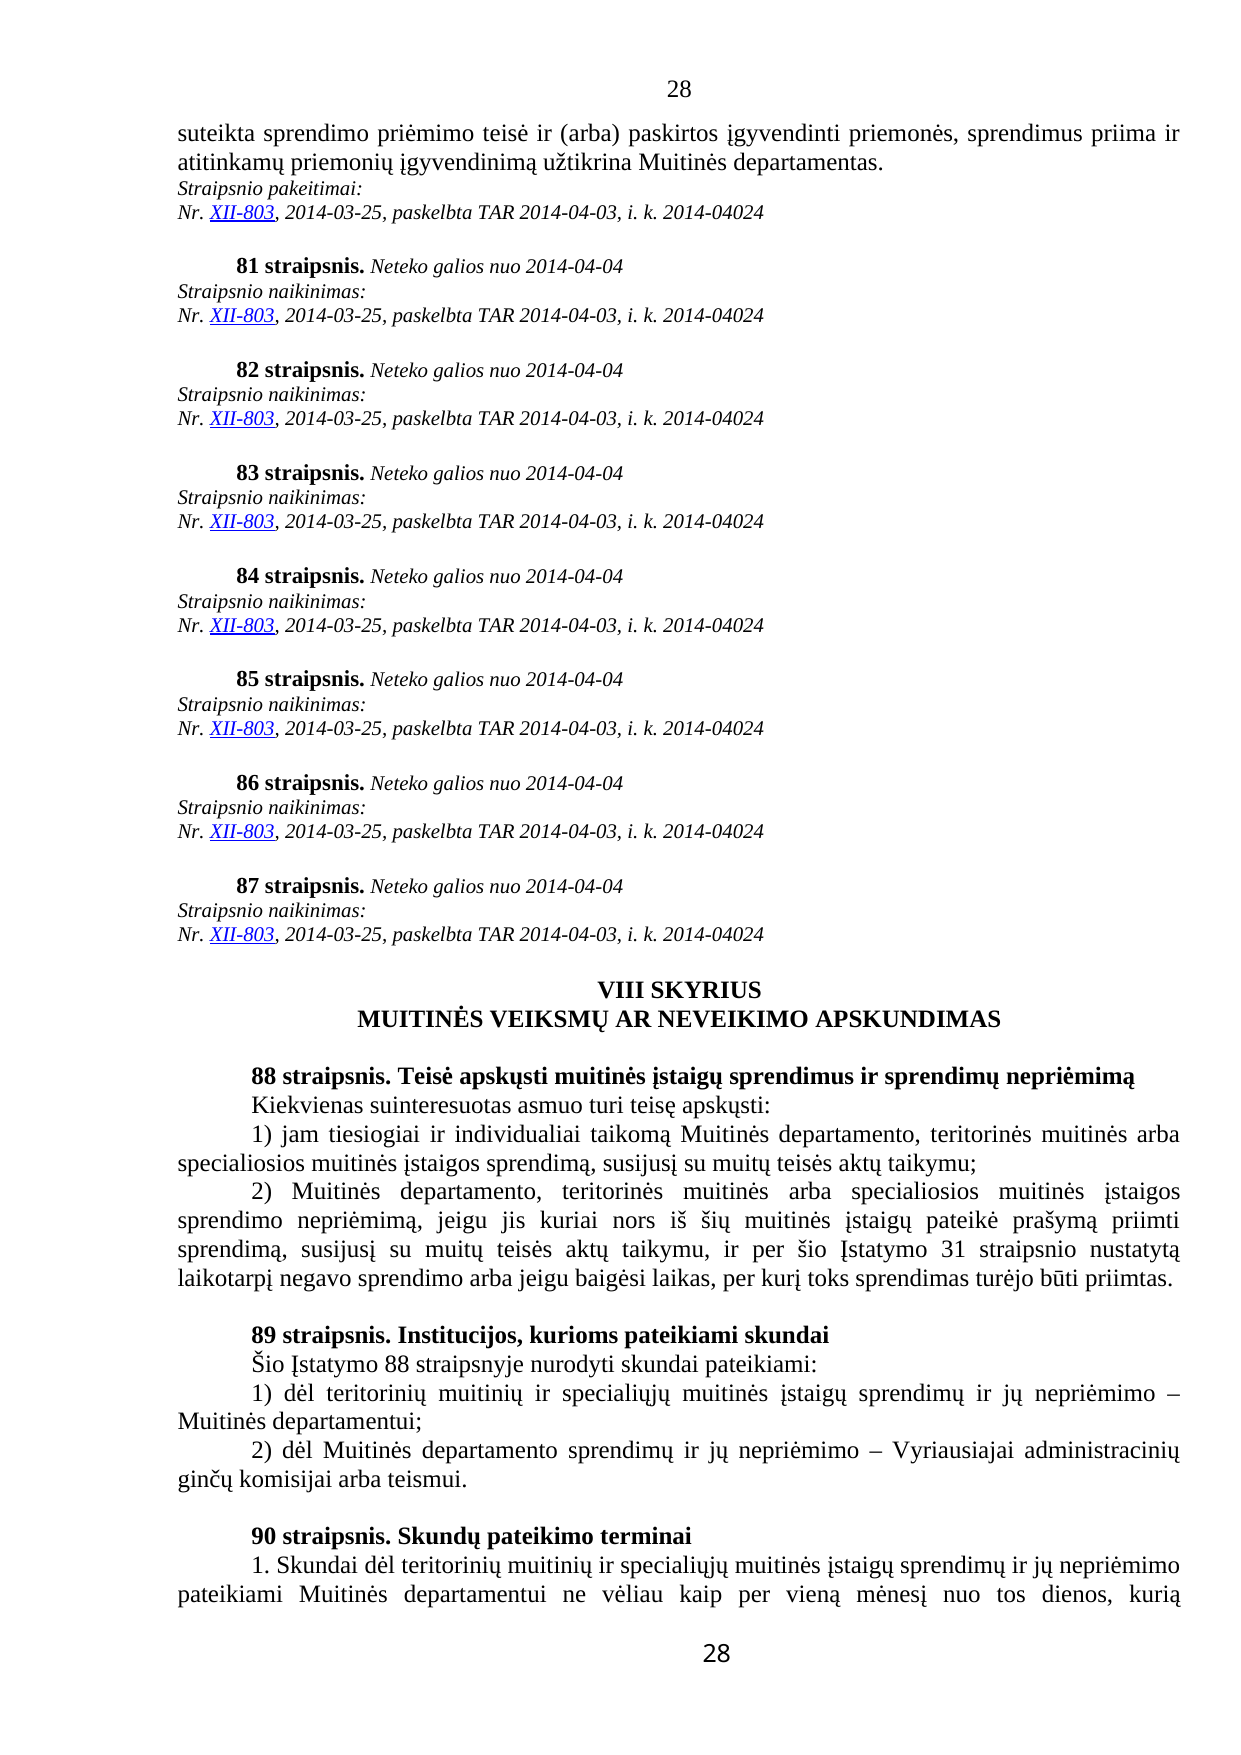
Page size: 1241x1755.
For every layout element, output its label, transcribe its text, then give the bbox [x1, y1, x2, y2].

text Straipsnio naikinimas: [177, 898, 1181, 922]
text 81 straipsnis. Neteko galios nuo 2014-04-04 [177, 252, 1181, 279]
text 89 straipsnis. Institucijos, kurioms pateikiami skundai [177, 1320, 1181, 1349]
text 1. Skundai dėl teritorinių muitinių ir specialiųjų muitinės įstaigų sprendimų ir jų nepriėmimo pateikiami Muitinės departamentui ne vėliau kaip per vieną mėnesį nuo tos dienos, kurią [177, 1550, 1181, 1608]
text Nr. XII-803, 2014-03-25, paskelbta TAR 2014-04-03, i. k. 2014-04024 [177, 716, 1181, 740]
text 2) Muitinės departamento, teritorinės muitinės arba specialiosios muitinės įstaigos sprendimo nepriėmimą, jeigu jis kuriai nors iš šių muitinės įstaigų pateikė prašymą priimti sprendimą, susijusį su muitų teisės aktų taikymu, ir per šio Įstatymo 31 straipsnio nustatytą laikotarpį negavo sprendimo arba jeigu baigėsi laikas, per kurį toks sprendimas turėjo būti priimtas. [177, 1176, 1181, 1291]
text 84 straipsnis. Neteko galios nuo 2014-04-04 [177, 562, 1181, 588]
text Šio Įstatymo 88 straipsnyje nurodyti skundai pateikiami: [177, 1349, 1181, 1378]
text 88 straipsnis. Teisė apskųsti muitinės įstaigų sprendimus ir sprendimų nepriėmimą [251, 1061, 1181, 1090]
text Straipsnio naikinimas: [177, 588, 1181, 613]
text Nr. XII-803, 2014-03-25, paskelbta TAR 2014-04-03, i. k. 2014-04024 [177, 200, 1181, 224]
text Straipsnio naikinimas: [177, 279, 1181, 303]
text VIII SKYRIUS [177, 975, 1181, 1004]
text MUITINĖS VEIKSMŲ AR NEVEIKIMO APSKUNDIMAS [177, 1004, 1181, 1033]
text 82 straipsnis. Neteko galios nuo 2014-04-04 [177, 356, 1181, 382]
text 90 straipsnis. Skundų pateikimo terminai [177, 1521, 1181, 1550]
text 1) dėl teritorinių muitinių ir specialiųjų muitinės įstaigų sprendimų ir jų nepriėmimo – Muitinės departamentui; [177, 1378, 1181, 1435]
text 2) dėl Muitinės departamento sprendimų ir jų nepriėmimo – Vyriausiajai administracinių ginčų komisijai arba teismui. [177, 1435, 1181, 1493]
text Straipsnio pakeitimai: [177, 176, 1181, 200]
text 87 straipsnis. Neteko galios nuo 2014-04-04 [177, 872, 1181, 898]
text Nr. XII-803, 2014-03-25, paskelbta TAR 2014-04-03, i. k. 2014-04024 [177, 922, 1181, 946]
text 1) jam tiesiogiai ir individualiai taikomą Muitinės departamento, teritorinės muitinės arba specialiosios muitinės įstaigos sprendimą, susijusį su muitų teisės aktų taikymu; [177, 1119, 1181, 1176]
text Straipsnio naikinimas: [177, 692, 1181, 716]
text Nr. XII-803, 2014-03-25, paskelbta TAR 2014-04-03, i. k. 2014-04024 [177, 406, 1181, 430]
text Straipsnio naikinimas: [177, 795, 1181, 819]
text Kiekvienas suinteresuotas asmuo turi teisę apskųsti: [177, 1090, 1181, 1119]
text suteikta sprendimo priėmimo teisė ir (arba) paskirtos įgyvendinti priemonės, sprendimus priima ir atitinkamų priemonių įgyvendinimą užtikrina Muitinės departamentas. [177, 118, 1181, 176]
text Straipsnio naikinimas: [177, 485, 1181, 509]
text Nr. XII-803, 2014-03-25, paskelbta TAR 2014-04-03, i. k. 2014-04024 [177, 303, 1181, 327]
text 85 straipsnis. Neteko galios nuo 2014-04-04 [177, 665, 1181, 692]
text 86 straipsnis. Neteko galios nuo 2014-04-04 [177, 769, 1181, 795]
text Nr. XII-803, 2014-03-25, paskelbta TAR 2014-04-03, i. k. 2014-04024 [177, 509, 1181, 533]
text 83 straipsnis. Neteko galios nuo 2014-04-04 [177, 459, 1181, 485]
text Nr. XII-803, 2014-03-25, paskelbta TAR 2014-04-03, i. k. 2014-04024 [177, 613, 1181, 637]
text Straipsnio naikinimas: [177, 382, 1181, 406]
text Nr. XII-803, 2014-03-25, paskelbta TAR 2014-04-03, i. k. 2014-04024 [177, 819, 1181, 843]
